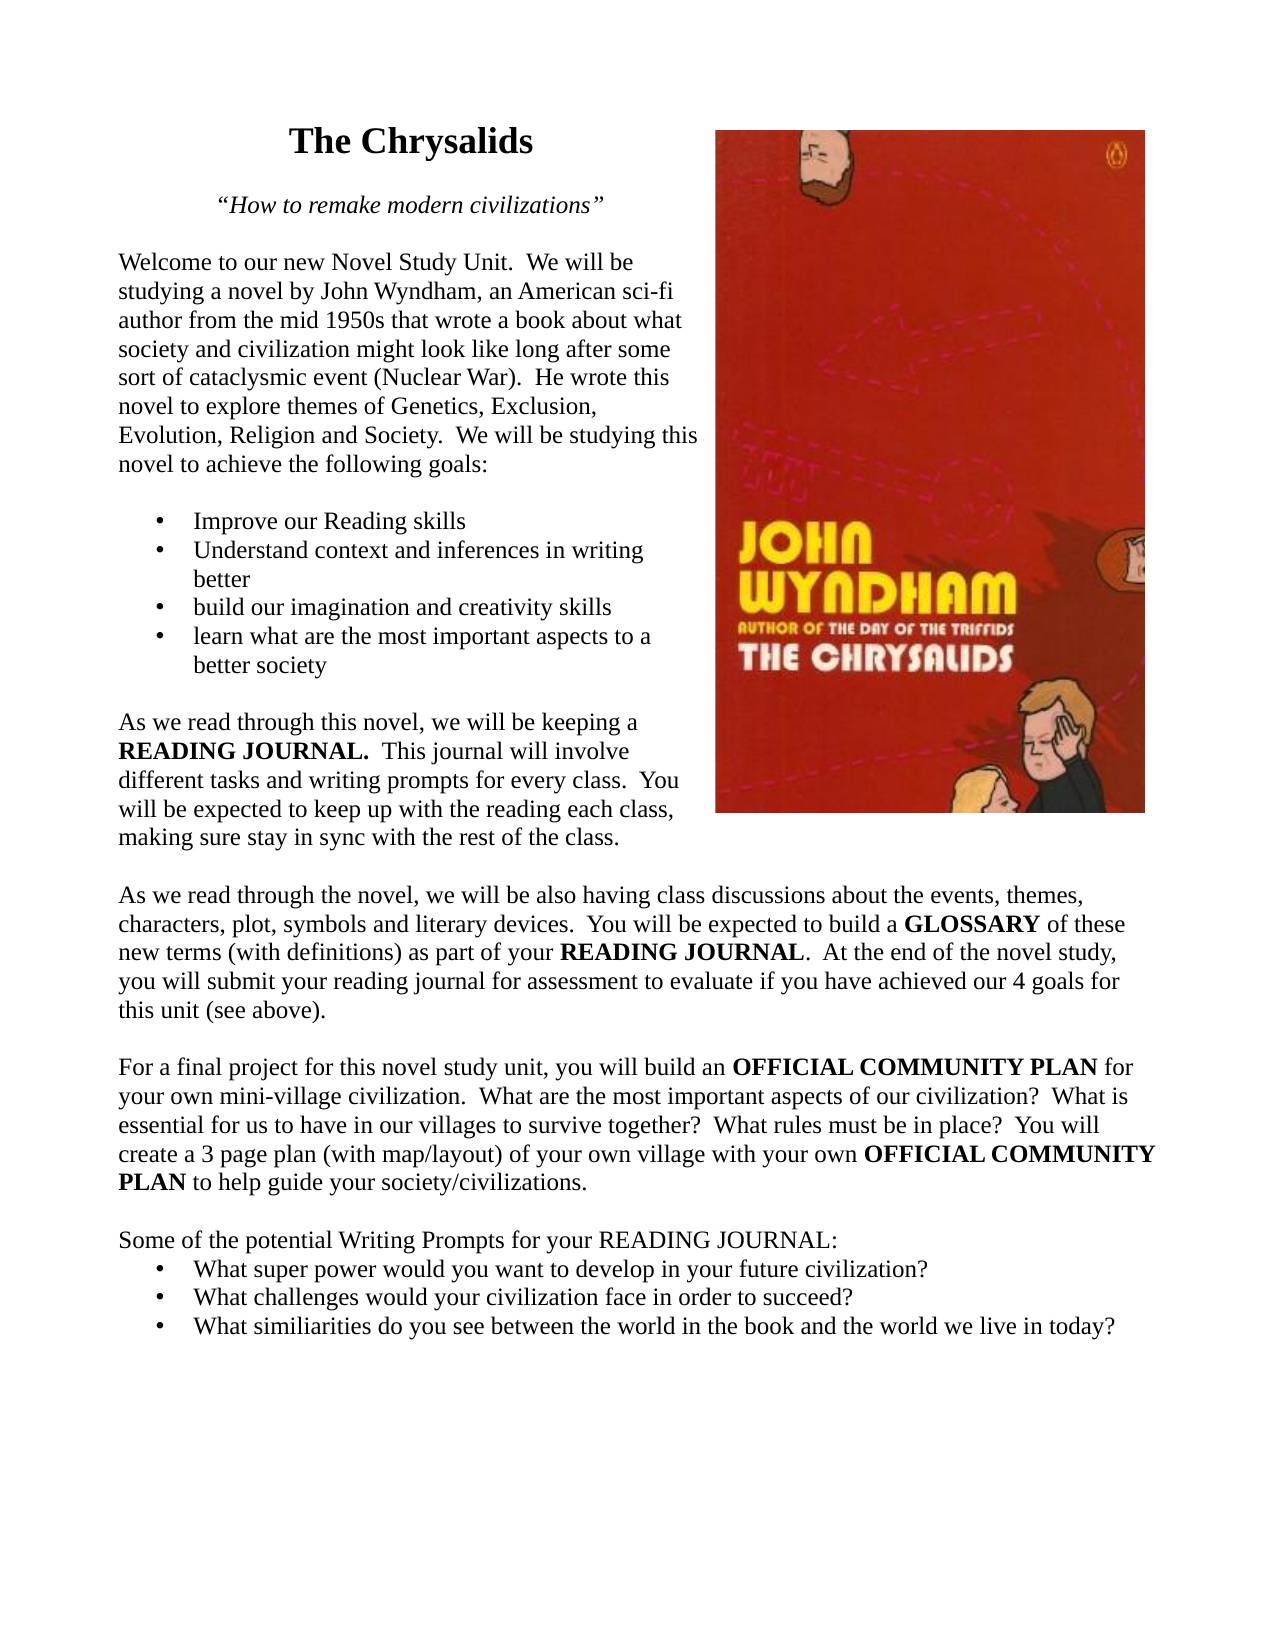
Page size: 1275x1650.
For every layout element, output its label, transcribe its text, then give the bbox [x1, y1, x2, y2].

list What super power would you want to develop in your future civilization? [156, 1254, 1157, 1282]
list build our imagination and creativity skills [156, 592, 715, 621]
text Welcome to our new Novel Study Unit. We will be studying a novel by John Wyndham, an American sci-fi author from the mid 1950s that wrote a book about what society and civilization might look like long after some sort of cataclysmic event (Nuclear War). He wrote this novel to explore themes of Genetics, Exclusion, Evolution, Religion and Society. We will be studying this novel to achieve the following goals: [118, 247, 715, 477]
text As we read through the novel, we will be also having class discussions about the events, themes, characters, plot, symbols and literary devices. You will be expected to build a GLOSSARY of these new terms (with definitions) as part of your READING JOURNAL. At the end of the novel study, you will submit your reading journal for assessment to evaluate if you have achieved our 4 goals for this unit (see above). [118, 880, 1157, 1024]
list Improve our Reading skills [156, 506, 715, 535]
text For a final project for this novel study unit, you will build an OFFICIAL COMMUNITY PLAN for your own mini-village civilization. What are the most important aspects of our civilization? What is essential for us to have in our villages to survive together? What rules must be in place? You will create a 3 page plan (with map/layout) of your own village with your own OFFICIAL COMMUNITY PLAN to help guide your society/civilizations. [118, 1052, 1157, 1196]
list What similiarities do you see between the world in the book and the world we live in today? [156, 1311, 1157, 1340]
list What challenges would your civilization face in order to succeed? [156, 1282, 1157, 1311]
text As we read through this novel, we will be keeping a READING JOURNAL. This journal will involve different tasks and writing prompts for every class. You will be expected to keep up with the reading each class, making sure stay in sync with the rest of the class. [118, 707, 1157, 851]
picture [715, 130, 1145, 813]
list Understand context and inferences in writing better [156, 535, 715, 592]
text The Chrysalids “How to remake modern civilizations” [118, 118, 1157, 247]
text Some of the potential Writing Prompts for your READING JOURNAL: [118, 1225, 1157, 1254]
list learn what are the most important aspects to a better society [156, 621, 715, 679]
